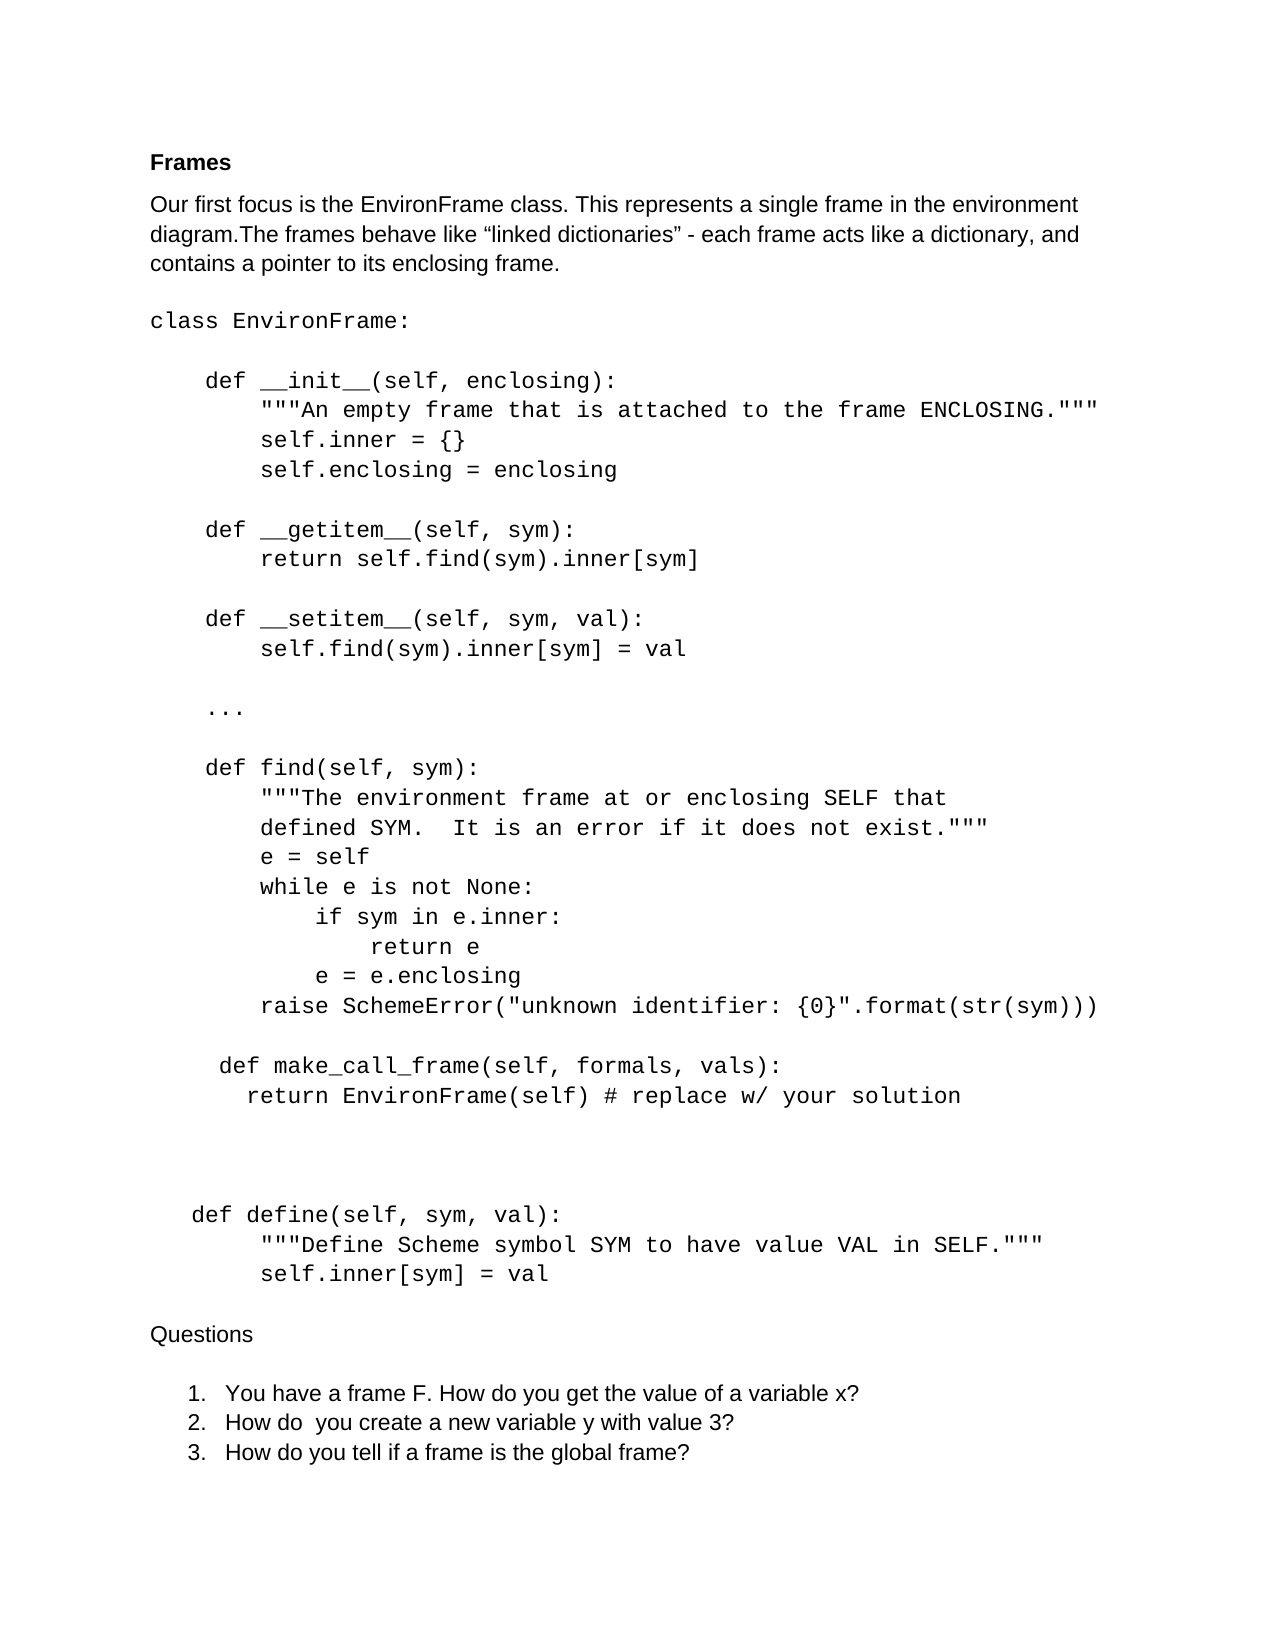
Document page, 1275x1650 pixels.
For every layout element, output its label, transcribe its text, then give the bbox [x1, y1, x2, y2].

title Frames [150, 150, 1125, 176]
text def define(self, sym, val): [150, 1203, 1125, 1229]
text self.find(sym).inner[sym] = val [150, 637, 1125, 663]
text if sym in e.inner: [150, 905, 1125, 931]
text def make_call_frame(self, formals, vals): [150, 1054, 1125, 1080]
text return EnvironFrame(self) # replace w/ your solution [150, 1084, 1125, 1110]
text def __init__(self, enclosing): [150, 369, 1125, 395]
text ... [150, 697, 1125, 723]
text e = e.enclosing [150, 965, 1125, 991]
text Questions [150, 1322, 1125, 1347]
text return self.find(sym).inner[sym] [150, 548, 1125, 574]
text defined SYM. It is an error if it does not exist.""" [150, 816, 1125, 842]
text def __setitem__(self, sym, val): [150, 607, 1125, 633]
text self.inner = {} [150, 428, 1125, 454]
text """An empty frame that is attached to the frame ENCLOSING.""" [150, 399, 1125, 425]
text e = self [150, 846, 1125, 872]
text self.inner[sym] = val [150, 1263, 1125, 1289]
text """Define Scheme symbol SYM to have value VAL in SELF.""" [150, 1233, 1125, 1259]
text raise SchemeError("unknown identifier: {0}".format(str(sym))) [150, 994, 1125, 1021]
text class EnvironFrame: [150, 309, 1125, 335]
text self.enclosing = enclosing [150, 458, 1125, 484]
text Our first focus is the EnvironFrame class. This represents a single frame in the environment diagram.The frames behave like “linked dictionaries” - each frame acts like a dictionary, and contains a pointer to its enclosing frame. [150, 192, 1125, 276]
list You have a frame F. How do you get the value of a variable x? [187, 1381, 1125, 1406]
list How do you create a new variable y with value 3? [187, 1410, 1125, 1436]
text return e [150, 935, 1125, 961]
text def __getitem__(self, sym): [150, 518, 1125, 544]
list How do you tell if a frame is the global frame? [187, 1439, 1125, 1465]
text def find(self, sym): [150, 756, 1125, 782]
text while e is not None: [150, 875, 1125, 901]
text """The environment frame at or enclosing SELF that [150, 786, 1125, 812]
